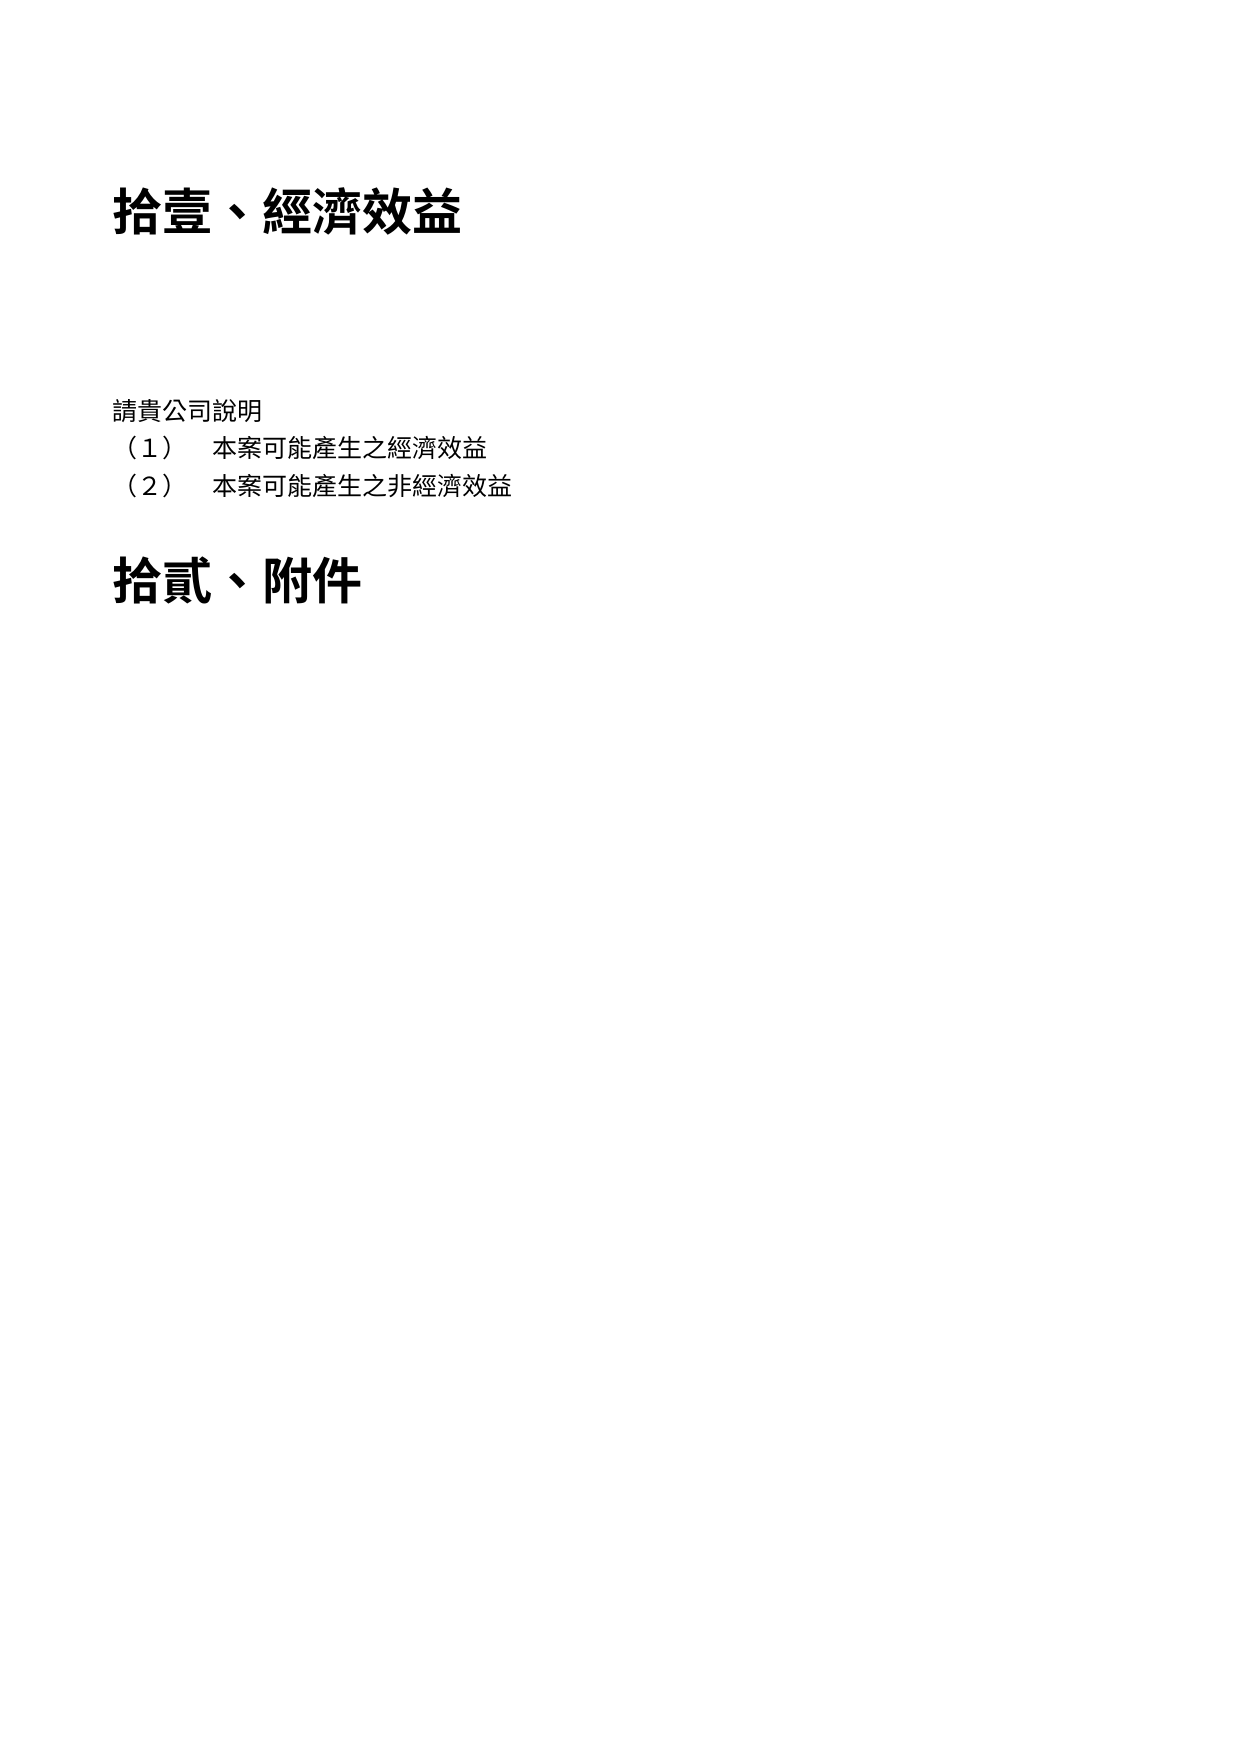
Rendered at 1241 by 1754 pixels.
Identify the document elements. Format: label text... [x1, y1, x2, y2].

list 本案可能產生之經濟效益 [112, 422, 1053, 459]
list 本案可能產生之非經濟效益 [112, 459, 1053, 497]
text 請貴公司說明 [112, 384, 1053, 422]
subtitle 拾壹、經濟效益 [112, 164, 1053, 239]
subtitle 拾貳、附件 [112, 534, 1053, 609]
